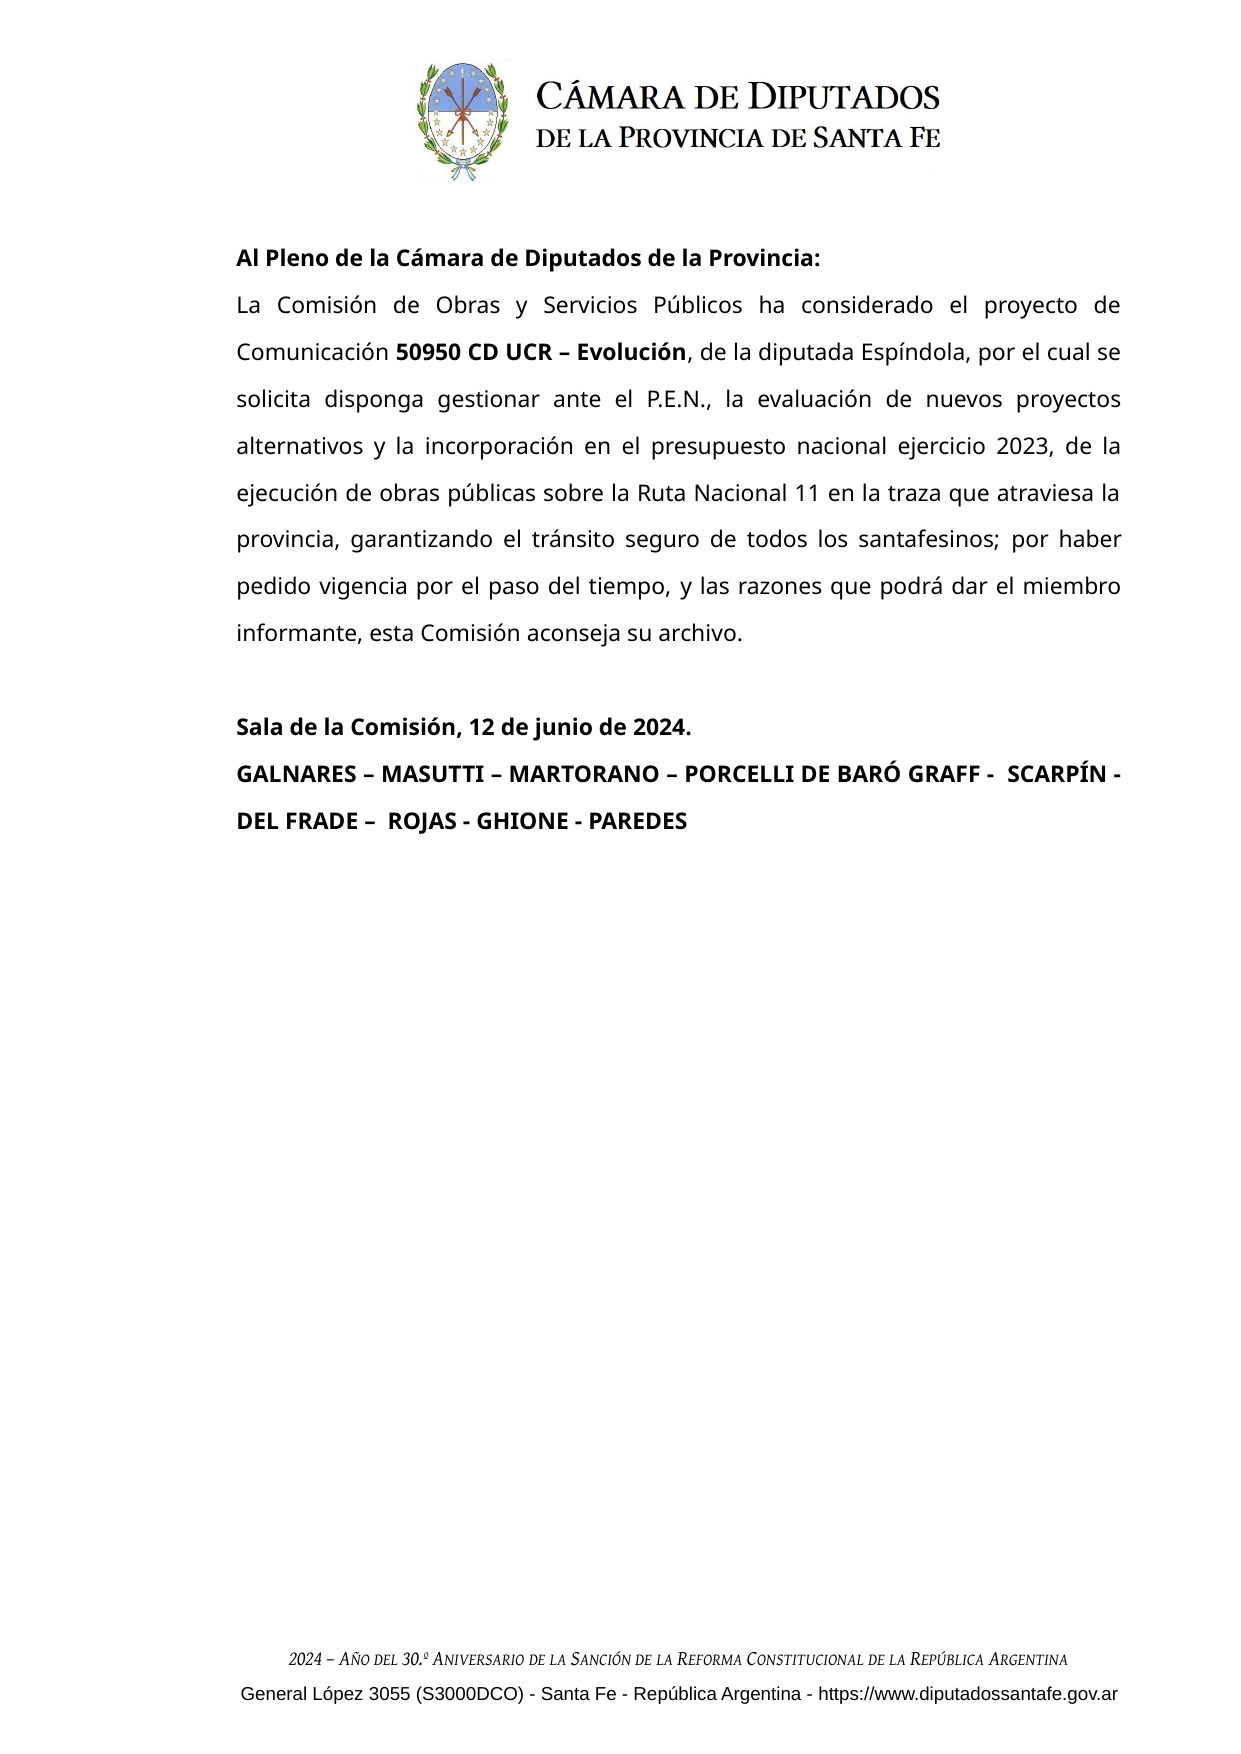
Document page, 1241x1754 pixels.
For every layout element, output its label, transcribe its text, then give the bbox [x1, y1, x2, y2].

text Sala de la Comisión, 12 de junio de 2024. [236, 711, 1122, 742]
picture [413, 59, 945, 183]
text Al Pleno de la Cámara de Diputados de la Provincia: [236, 242, 1122, 273]
text GALNARES – MASUTTI – MARTORANO – PORCELLI DE BARÓ GRAFF - SCARPÍN - DEL FRADE – ROJAS - GHIONE - PAREDES [236, 758, 1122, 836]
text La Comisión de Obras y Servicios Públicos ha considerado el proyecto de Comunicación 50950 CD UCR – Evolución, de la diputada Espíndola, por el cual se solicita disponga gestionar ante el P.E.N., la evaluación de nuevos proyectos alternativos y la incorporación en el presupuesto nacional ejercicio 2023, de la ejecución de obras públicas sobre la Ruta Nacional 11 en la traza que atraviesa la provincia, garantizando el tránsito seguro de todos los santafesinos; por haber pedido vigencia por el paso del tiempo, y las razones que podrá dar el miembro informante, esta Comisión aconseja su archivo. [236, 289, 1122, 648]
